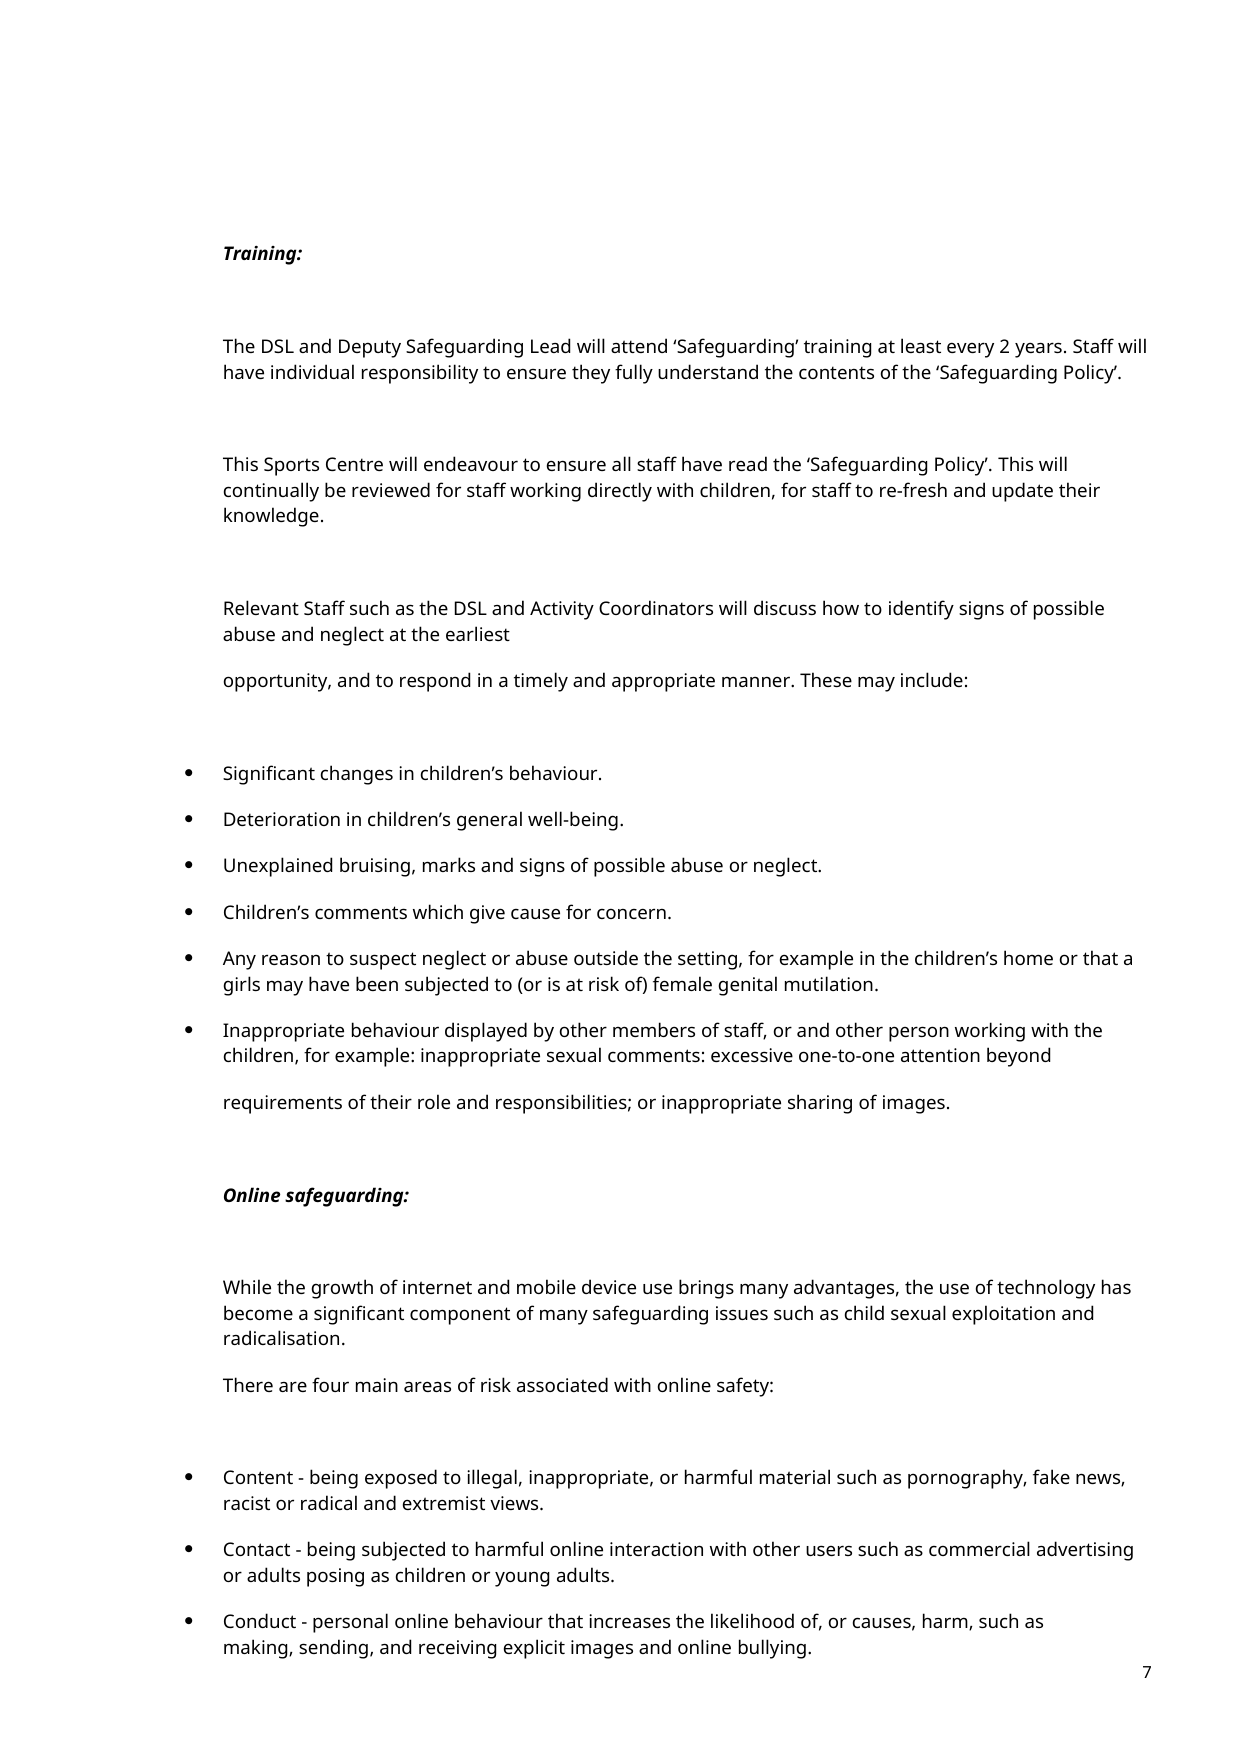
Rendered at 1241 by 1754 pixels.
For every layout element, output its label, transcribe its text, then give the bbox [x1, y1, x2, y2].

text While the growth of internet and mobile device use brings many advantages, the use of technology has become a significant component of many safeguarding issues such as child sexual exploitation and radicalisation. [223, 1274, 1152, 1351]
list Unexplained bruising, marks and signs of possible abuse or neglect. [185, 853, 1152, 878]
text Training: [223, 241, 1152, 266]
text There are four main areas of risk associated with online safety: [223, 1372, 1152, 1397]
text opportunity, and to respond in a timely and appropriate manner. These may include: [223, 667, 1152, 693]
list Conduct - personal online behaviour that increases the likelihood of, or causes, harm, such as making, sending, and receiving explicit images and online bullying. [185, 1608, 1152, 1659]
list Content - being exposed to illegal, inappropriate, or harmful material such as pornography, fake news, racist or radical and extremist views. [185, 1465, 1152, 1516]
list Children’s comments which give cause for concern. [185, 899, 1152, 924]
list Any reason to suspect neglect or abuse outside the setting, for example in the children’s home or that a girls may have been subjected to (or is at risk of) female genital mutilation. [185, 945, 1152, 996]
text The DSL and Deputy Safeguarding Lead will attend ‘Safeguarding’ training at least every 2 years. Staff will have individual responsibility to ensure they fully understand the contents of the ‘Safeguarding Policy’. [223, 333, 1152, 384]
text Online safeguarding: [223, 1182, 1152, 1207]
text requirements of their role and responsibilities; or inappropriate sharing of images. [223, 1089, 1152, 1115]
list Contact - being subjected to harmful online interaction with other users such as commercial advertising or adults posing as children or young adults. [185, 1537, 1152, 1588]
list Significant changes in children’s behaviour. [185, 760, 1152, 786]
text Relevant Staff such as the DSL and Activity Coordinators will discuss how to identify signs of possible abuse and neglect at the earliest [223, 595, 1152, 646]
text This Sports Centre will endeavour to ensure all staff have read the ‘Safeguarding Policy’. This will continually be reviewed for staff working directly with children, for staff to re-fresh and update their knowledge. [223, 452, 1152, 528]
list Deterioration in children’s general well-being. [185, 806, 1152, 832]
list Inappropriate behaviour displayed by other members of staff, or and other person working with the children, for example: inappropriate sexual comments: excessive one-to-one attention beyond [185, 1017, 1152, 1068]
